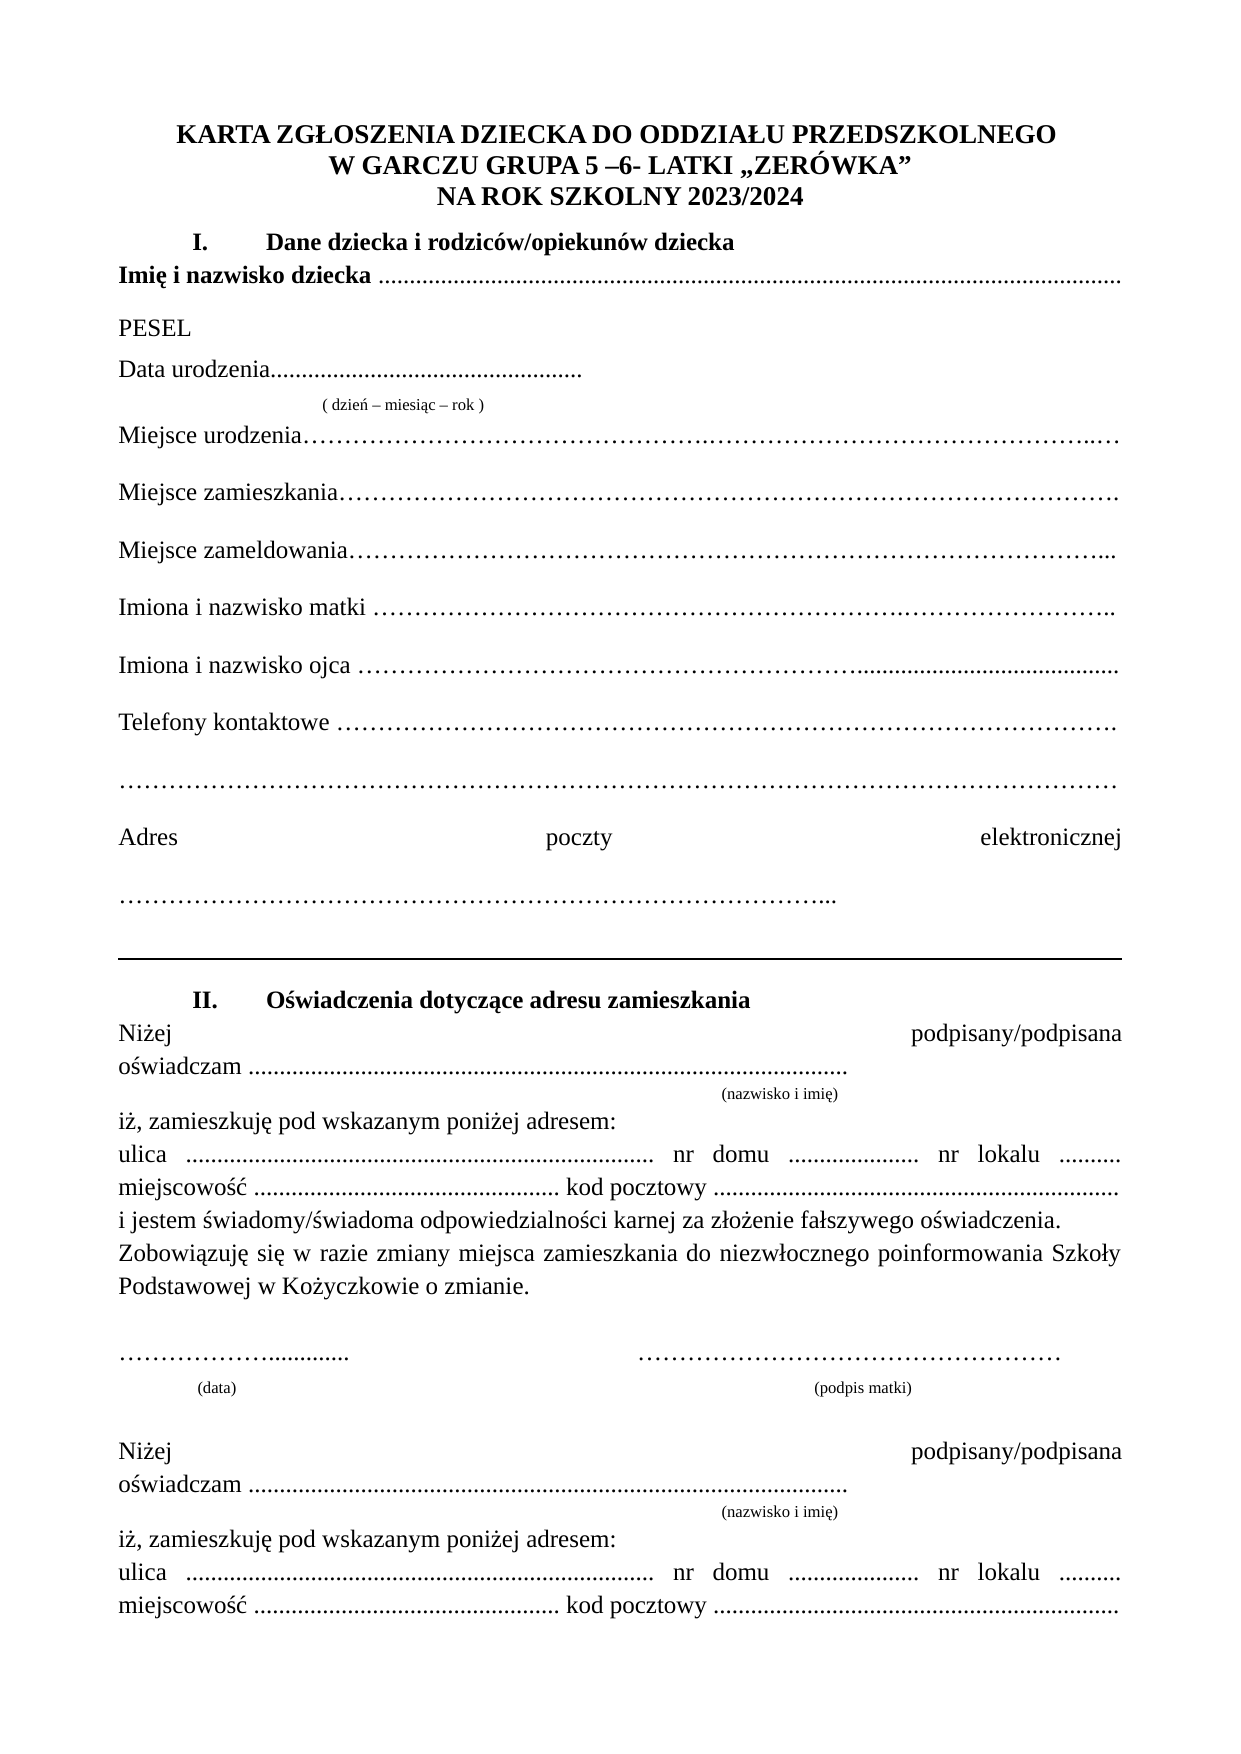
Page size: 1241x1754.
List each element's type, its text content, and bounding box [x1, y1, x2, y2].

list Dane dziecka i rodziców/opiekunów dziecka [192, 227, 1122, 256]
text Miejsce zamieszkania…………………………………………………………………………………. [118, 477, 1122, 506]
text Imię i nazwisko dziecka ....................................................................................................................... [118, 260, 1122, 289]
text Miejsce zameldowania………………………………………………………………………………... [118, 535, 1122, 563]
text Imiona i nazwisko ojca …………………………………………………….......................................... [118, 650, 1122, 678]
text (data) (podpis matki) [118, 1370, 1122, 1399]
text NA ROK SZKOLNY 2023/2024 [118, 180, 1122, 212]
text Imiona i nazwisko matki ……………………………………………………….…………………….. [118, 592, 1122, 621]
text i jestem świadomy/świadoma odpowiedzialności karnej za złożenie fałszywego oświadczenia. [118, 1205, 1122, 1234]
text ( dzień – miesiąc – rok ) [118, 387, 1122, 415]
text Telefony kontaktowe …………………………………………………………………………………. [118, 707, 1122, 736]
text ulica ........................................................................... nr domu ..................... nr lokalu .......... miejscowość ................................................. kod pocztowy ................................................................. [118, 1557, 1122, 1619]
text KARTA ZGŁOSZENIA DZIECKA DO ODDZIAŁU PRZEDSZKOLNEGO W GARCZU GRUPA 5 –6- LATKI „ZERÓWKA” [118, 118, 1122, 180]
text Niżej podpisany/podpisana oświadczam ................................................................................................ [118, 1018, 1122, 1079]
text Data urodzenia.................................................. [118, 354, 1122, 382]
text iż, zamieszkuję pod wskazanym poniżej adresem: [118, 1106, 1122, 1134]
list Oświadczenia dotyczące adresu zamieszkania [192, 985, 1122, 1013]
text ………………............. …………………………………………… [118, 1337, 1122, 1366]
text PESEL            [118, 293, 1122, 346]
text ulica ........................................................................... nr domu ..................... nr lokalu .......... miejscowość ................................................. kod pocztowy ................................................................. [118, 1139, 1122, 1201]
text Zobowiązuję się w razie zmiany miejsca zamieszkania do niezwłocznego poinformowania Szkoły Podstawowej w Kożyczkowie o zmianie. [118, 1238, 1122, 1300]
text iż, zamieszkuję pod wskazanym poniżej adresem: [118, 1524, 1122, 1553]
text (nazwisko i imię) [118, 1502, 1122, 1521]
text ………………………………………………………………………………………………………… Adres poczty elektronicznej …………………………………………………………………………... [118, 765, 1122, 908]
text Niżej podpisany/podpisana oświadczam ................................................................................................ [118, 1436, 1122, 1498]
text Miejsce urodzenia………………………………………….………………………………………..… [118, 420, 1122, 448]
text (nazwisko i imię) [118, 1084, 1122, 1103]
